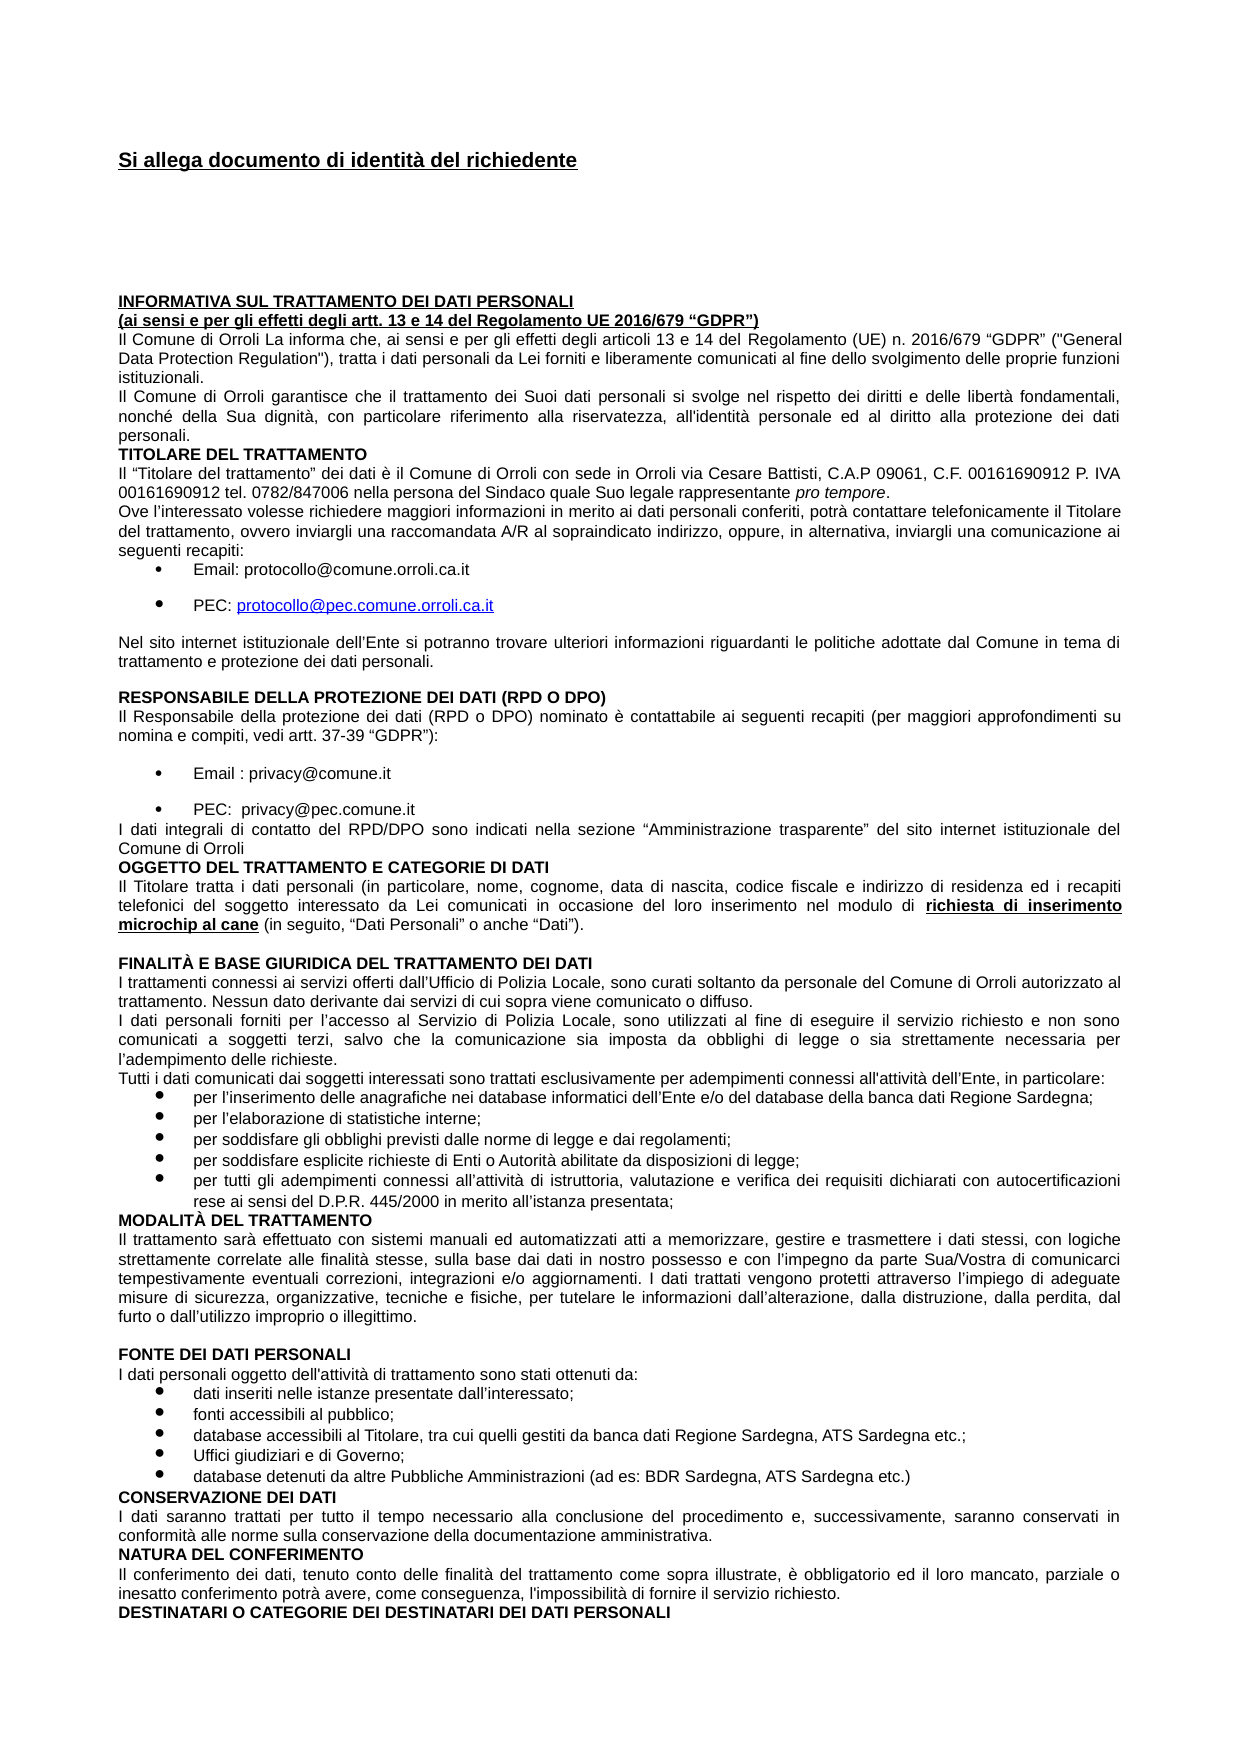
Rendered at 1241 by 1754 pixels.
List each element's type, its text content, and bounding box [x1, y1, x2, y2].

list dati inseriti nelle istanze presentate dall’interessato; [156, 1383, 1122, 1404]
text Il conferimento dei dati, tenuto conto delle finalità del trattamento come sopra illustrate, è obbligatorio ed il loro mancato, parziale o inesatto conferimento potrà avere, come conseguenza, l'impossibilità di fornire il servizio richiesto. [118, 1564, 1122, 1603]
list PEC: protocollo@pec.comune.orroli.ca.it [156, 596, 1122, 616]
text (ai sensi e per gli effetti degli artt. 13 e 14 del Regolamento UE 2016/679 “GDPR”) [118, 311, 1122, 330]
text TITOLARE DEL TRATTAMENTO [118, 445, 1122, 464]
text I trattamenti connessi ai servizi offerti dall’Ufficio di Polizia Locale, sono curati soltanto da personale del Comune di Orroli autorizzato al trattamento. Nessun dato derivante dai servizi di cui sopra viene comunicato o diffuso. [118, 973, 1122, 1011]
text Si allega documento di identità del richiedente [118, 148, 1122, 172]
text Ove l’interessato volesse richiedere maggiori informazioni in merito ai dati personali conferiti, potrà contattare telefonicamente il Titolare del trattamento, ovvero inviargli una raccomandata A/R al sopraindicato indirizzo, oppure, in alternativa, inviargli una comunicazione ai seguenti recapiti: [118, 502, 1122, 560]
text Il “Titolare del trattamento” dei dati è il Comune di Orroli con sede in Orroli via Cesare Battisti, C.A.P 09061, C.F. 00161690912 P. IVA 00161690912 tel. 0782/847006 nella persona del Sindaco quale Suo legale rappresentante pro tempore. [118, 464, 1122, 502]
text Tutti i dati comunicati dai soggetti interessati sono trattati esclusivamente per adempimenti connessi all'attività dell’Ente, in particolare: [118, 1068, 1122, 1088]
text Il Titolare tratta i dati personali (in particolare, nome, cognome, data di nascita, codice fiscale e indirizzo di residenza ed i recapiti telefonici del soggetto interessato da Lei comunicati in occasione del loro inserimento nel modulo di richiesta di inserimento microchip al cane (in seguito, “Dati Personali” o anche “Dati”). [118, 877, 1122, 934]
text I dati personali oggetto dell'attività di trattamento sono stati ottenuti da: [118, 1364, 1122, 1383]
text RESPONSABILE DELLA PROTEZIONE DEI DATI (RPD O DPO) [118, 687, 1122, 707]
text FINALITÀ E BASE GIURIDICA DEL TRATTAMENTO DEI DATI [118, 953, 1122, 973]
list Email : privacy@comune.it [156, 764, 1122, 783]
text Il Comune di Orroli La informa che, ai sensi e per gli effetti degli articoli 13 e 14 del Regolamento (UE) n. 2016/679 “GDPR” ("General Data Protection Regulation"), tratta i dati personali da Lei forniti e liberamente comunicati al fine dello svolgimento delle proprie funzioni istituzionali. [118, 330, 1122, 387]
list per soddisfare gli obblighi previsti dalle norme di legge e dai regolamenti; [156, 1129, 1122, 1150]
text OGGETTO DEL TRATTAMENTO E CATEGORIE DI DATI [118, 858, 1122, 877]
text I dati integrali di contatto del RPD/DPO sono indicati nella sezione “Amministrazione trasparente” del sito internet istituzionale del Comune di Orroli [118, 819, 1122, 858]
text Il Responsabile della protezione dei dati (RPD o DPO) nominato è contattabile ai seguenti recapiti (per maggiori approfondimenti su nomina e compiti, vedi artt. 37-39 “GDPR”): [118, 707, 1122, 745]
list Email: protocollo@comune.orroli.ca.it [156, 560, 1122, 579]
text Il Comune di Orroli garantisce che il trattamento dei Suoi dati personali si svolge nel rispetto dei diritti e delle libertà fondamentali, nonché della Sua dignità, con particolare riferimento alla riservatezza, all'identità personale ed al diritto alla protezione dei dati personali. [118, 387, 1122, 445]
list Uffici giudiziari e di Governo; [156, 1446, 1122, 1467]
list database detenuti da altre Pubbliche Amministrazioni (ad es: BDR Sardegna, ATS Sardegna etc.) [156, 1467, 1122, 1488]
text NATURA DEL CONFERIMENTO [118, 1545, 1122, 1564]
text I dati personali forniti per l’accesso al Servizio di Polizia Locale, sono utilizzati al fine di eseguire il servizio richiesto e non sono comunicati a soggetti terzi, salvo che la comunicazione sia imposta da obblighi di legge o sia strettamente necessaria per l’adempimento delle richieste. [118, 1011, 1122, 1068]
text DESTINATARI O CATEGORIE DEI DESTINATARI DEI DATI PERSONALI [118, 1603, 1122, 1622]
list PEC: privacy@pec.comune.it [156, 800, 1122, 819]
text INFORMATIVA SUL TRATTAMENTO DEI DATI PERSONALI [118, 291, 1122, 311]
list per l’elaborazione di statistiche interne; [156, 1108, 1122, 1129]
list per tutti gli adempimenti connessi all’attività di istruttoria, valutazione e verifica dei requisiti dichiarati con autocertificazioni rese ai sensi del D.P.R. 445/2000 in merito all’istanza presentata; [156, 1171, 1122, 1211]
list per l’inserimento delle anagrafiche nei database informatici dell’Ente e/o del database della banca dati Regione Sardegna; [156, 1088, 1122, 1108]
text CONSERVAZIONE DEI DATI [118, 1488, 1122, 1507]
list database accessibili al Titolare, tra cui quelli gestiti da banca dati Regione Sardegna, ATS Sardegna etc.; [156, 1425, 1122, 1446]
text FONTE DEI DATI PERSONALI [118, 1345, 1122, 1364]
text MODALITÀ DEL TRATTAMENTO [118, 1211, 1122, 1230]
list per soddisfare esplicite richieste di Enti o Autorità abilitate da disposizioni di legge; [156, 1150, 1122, 1171]
text Nel sito internet istituzionale dell’Ente si potranno trovare ulteriori informazioni riguardanti le politiche adottate dal Comune in tema di trattamento e protezione dei dati personali. [118, 632, 1122, 671]
text Il trattamento sarà effettuato con sistemi manuali ed automatizzati atti a memorizzare, gestire e trasmettere i dati stessi, con logiche strettamente correlate alle finalità stesse, sulla base dai dati in nostro possesso e con l’impegno da parte Sua/Vostra di comunicarci tempestivamente eventuali correzioni, integrazioni e/o aggiornamenti. I dati trattati vengono protetti attraverso l’impiego di adeguate misure di sicurezza, organizzative, tecniche e fisiche, per tutelare le informazioni dall’alterazione, dalla distruzione, dalla perdita, dal furto o dall’utilizzo improprio o illegittimo. [118, 1230, 1122, 1326]
text I dati saranno trattati per tutto il tempo necessario alla conclusione del procedimento e, successivamente, saranno conservati in conformità alle norme sulla conservazione della documentazione amministrativa. [118, 1507, 1122, 1545]
list fonti accessibili al pubblico; [156, 1404, 1122, 1425]
